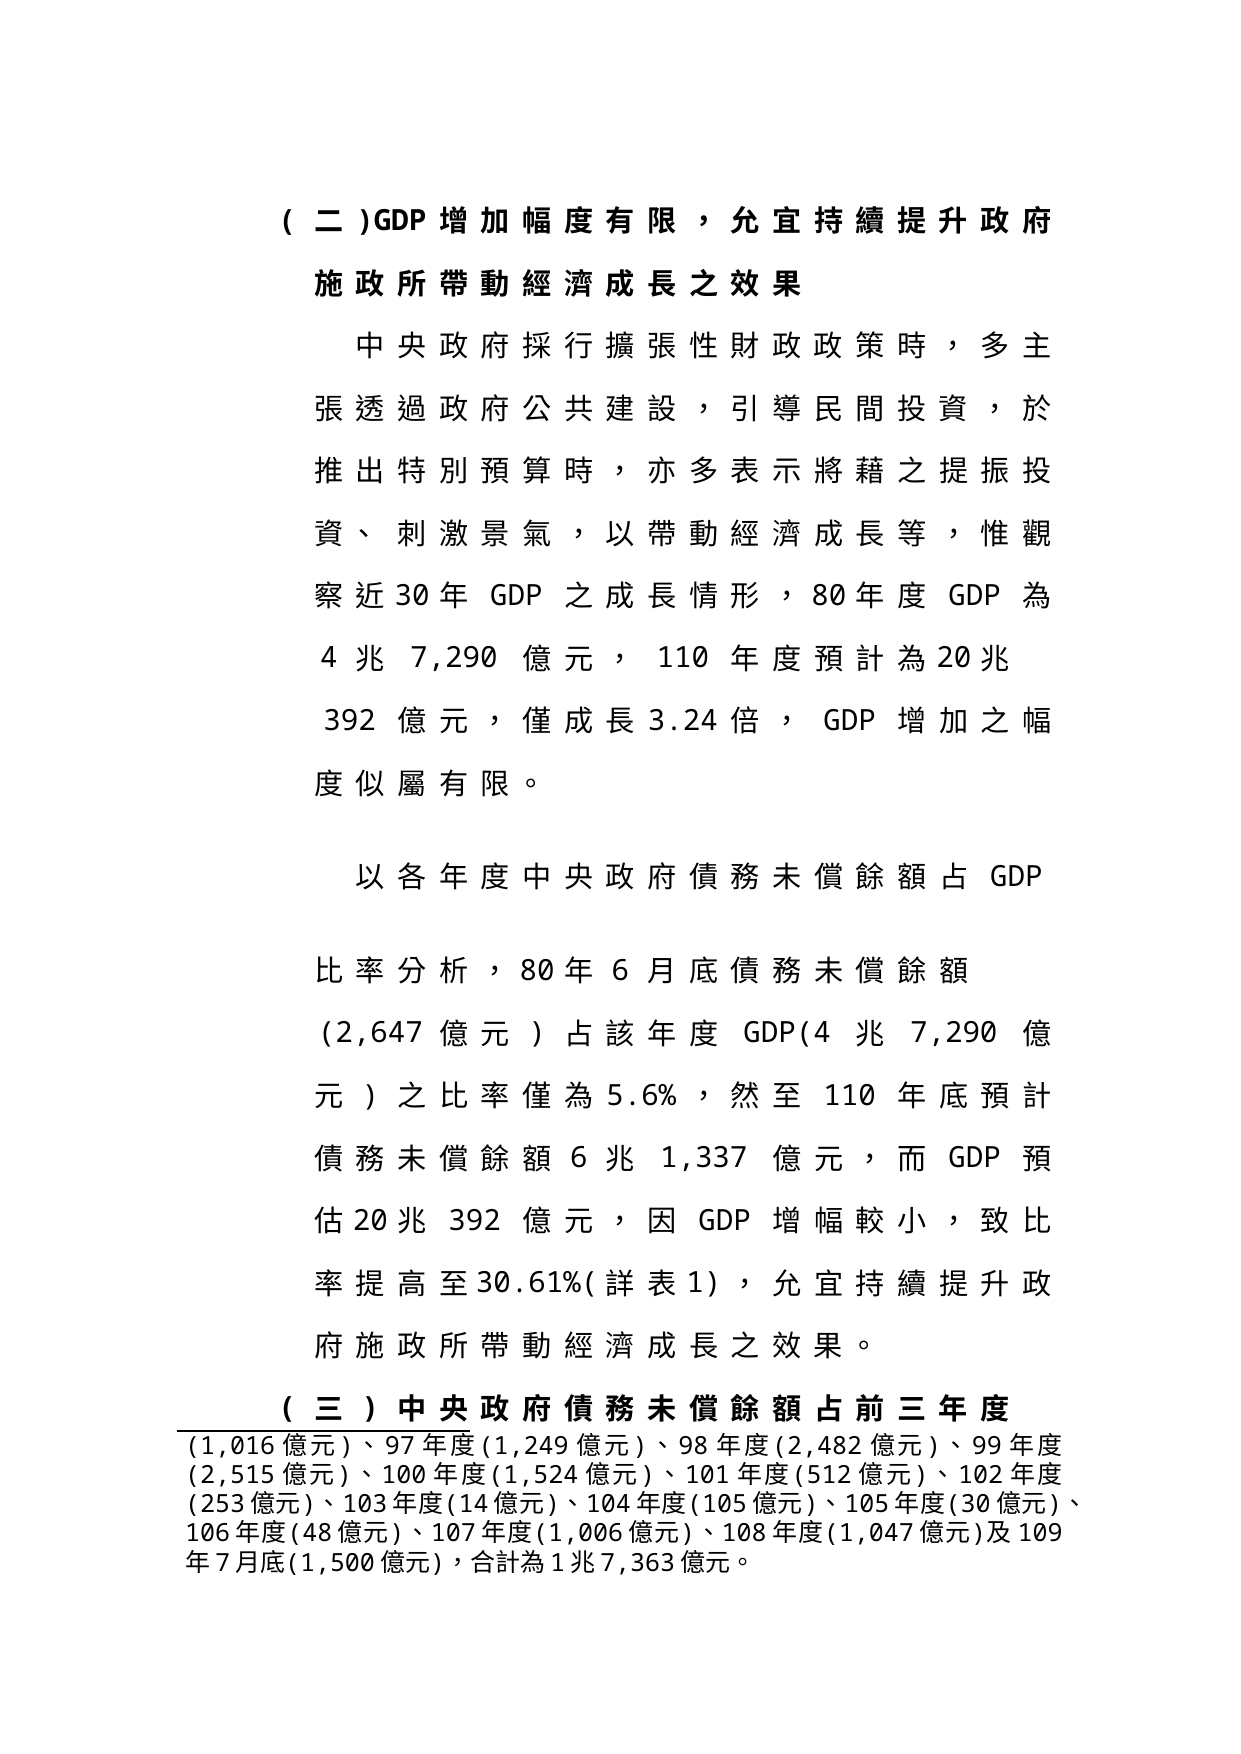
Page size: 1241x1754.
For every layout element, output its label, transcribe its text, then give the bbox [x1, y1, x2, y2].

text (二)GDP增加幅度有限，允宜持續提升政府施政所帶動經濟成長之效果 [242, 177, 1058, 302]
text 中央政府採行擴張性財政政策時，多主張透過政府公共建設，引導民間投資，於推出特別預算時，亦多表示將藉之提振投資、刺激景氣，以帶動經濟成長等，惟觀察近30年GDP之成長情形，80年度GDP為4兆7,290億元，110年度預計為20兆392億元，僅成長3.24倍，GDP增加之幅度似屬有限。 [271, 302, 1058, 802]
text 依109年7月財政統計月報「表2-16中央政府債務舉借」，90年度至109年7月底不列入債限之舉借分別為90年度(781億元)、92年度(839億元)、93年度(635億元)、94年度(1,067億元)、95年度(740億元)、96年度(1,016億元)、97年度(1,249億元)、98年度(2,482億元)、99年度(2,515億元)、100年度(1,524億元)、101年度(512億元)、102年度(253億元)、103年度(14億元)、104年度(105億元)、105年度(30億元)、106年度(48億元)、107年度(1,006億元)、108年度(1,047億元)及109年7月底(1,500億元)，合計為1兆7,363億元。 [177, 1431, 1063, 1577]
text (三)中央政府債務未償餘額占前三年度 [242, 1365, 1058, 1427]
text 以各年度中央政府債務未償餘額占GDP比率分析，80年6月底債務未償餘額(2,647億元)占該年度GDP(4兆7,290億元)之比率僅為5.6%，然至110年底預計債務未償餘額6兆1,337億元，而GDP預估20兆392億元，因GDP增幅較小，致比率提高至30.61%(詳表1)，允宜持續提升政府施政所帶動經濟成長之效果。 [271, 802, 1058, 1365]
